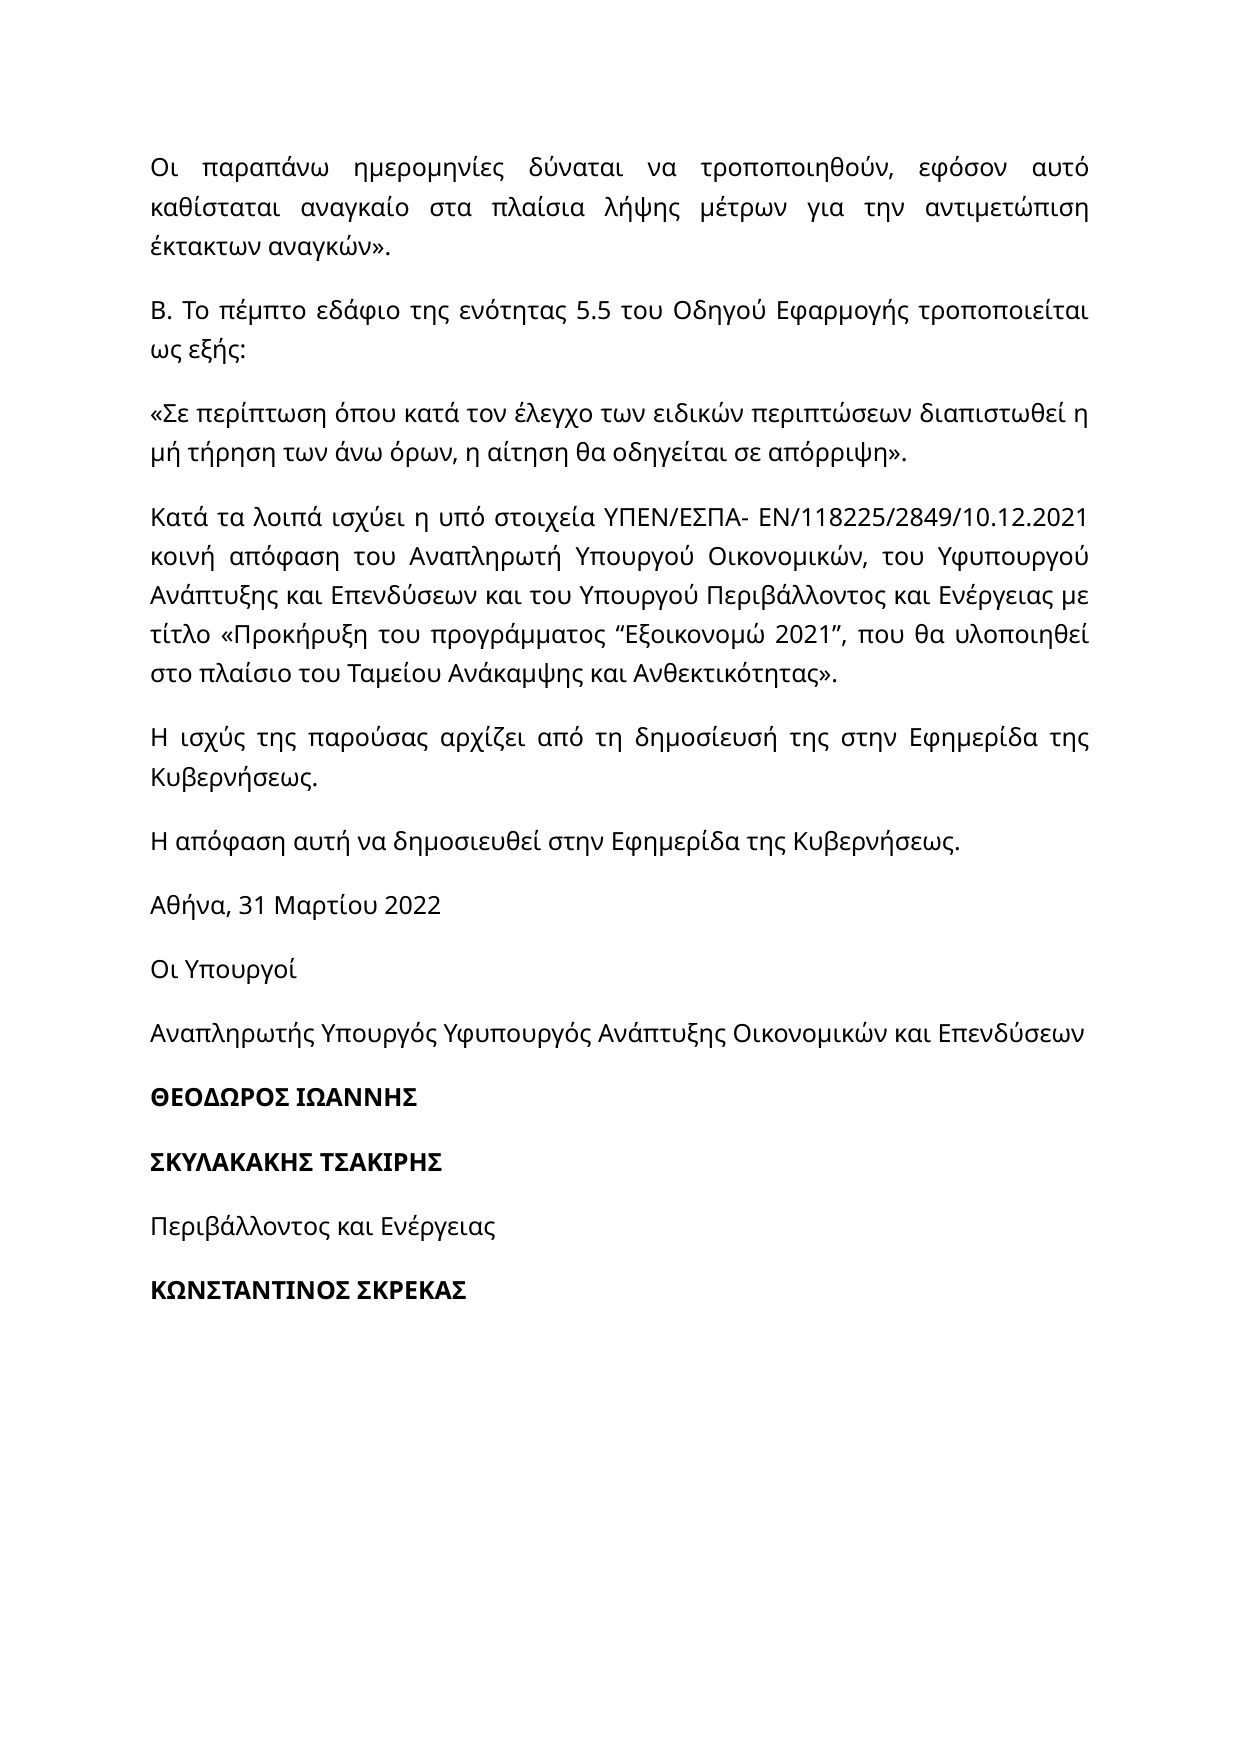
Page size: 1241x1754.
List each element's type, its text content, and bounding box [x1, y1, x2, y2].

text Περιβάλλοντος και Ενέργειας [150, 1208, 1090, 1242]
text Η ισχύς της παρούσας αρχίζει από τη δημοσίευσή της στην Εφημερίδα της Κυβερνήσεως. [150, 720, 1090, 793]
text «Σε περίπτωση όπου κατά τον έλεγχο των ειδικών περιπτώσεων διαπιστωθεί η μή τήρηση των άνω όρων, η αίτηση θα οδηγείται σε απόρριψη». [150, 396, 1090, 469]
text Κατά τα λοιπά ισχύει η υπό στοιχεία ΥΠΕΝ/ΕΣΠΑ- ΕΝ/118225/2849/10.12.2021 κοινή απόφαση του Αναπληρωτή Υπουργού Οικονομικών, του Υφυπουργού Ανάπτυξης και Επενδύσεων και του Υπουργού Περιβάλλοντος και Ενέργειας με τίτλο «Προκήρυξη του προγράμματος “Εξοικονομώ 2021”, που θα υλοποιηθεί στο πλαίσιο του Ταμείου Ανάκαμψης και Ανθεκτικότητας». [150, 499, 1090, 690]
text ΚΩΝΣΤΑΝΤΙΝΟΣ ΣΚΡΕΚΑΣ [150, 1272, 1090, 1307]
text ΣΚΥΛΑΚΑΚΗΣ ΤΣΑΚΙΡΗΣ [150, 1144, 1090, 1178]
text ΘΕΟΔΩΡΟΣ ΙΩΑΝΝΗΣ [150, 1080, 1090, 1114]
text Η απόφαση αυτή να δημοσιευθεί στην Εφημερίδα της Κυβερνήσεως. [150, 823, 1090, 857]
text Αθήνα, 31 Μαρτίου 2022 [150, 887, 1090, 922]
text Οι Υπουργοί [150, 952, 1090, 986]
text Αναπληρωτής Υπουργός Υφυπουργός Ανάπτυξης Οικονομικών και Επενδύσεων [150, 1016, 1090, 1050]
text Β. Το πέμπτο εδάφιο της ενότητας 5.5 του Οδηγού Εφαρμογής τροποποιείται ως εξής: [150, 292, 1090, 366]
text Οι παραπάνω ημερομηνίες δύναται να τροποποιηθούν, εφόσον αυτό καθίσταται αναγκαίο στα πλαίσια λήψης μέτρων για την αντιμετώπιση έκτακτων αναγκών». [150, 150, 1090, 262]
